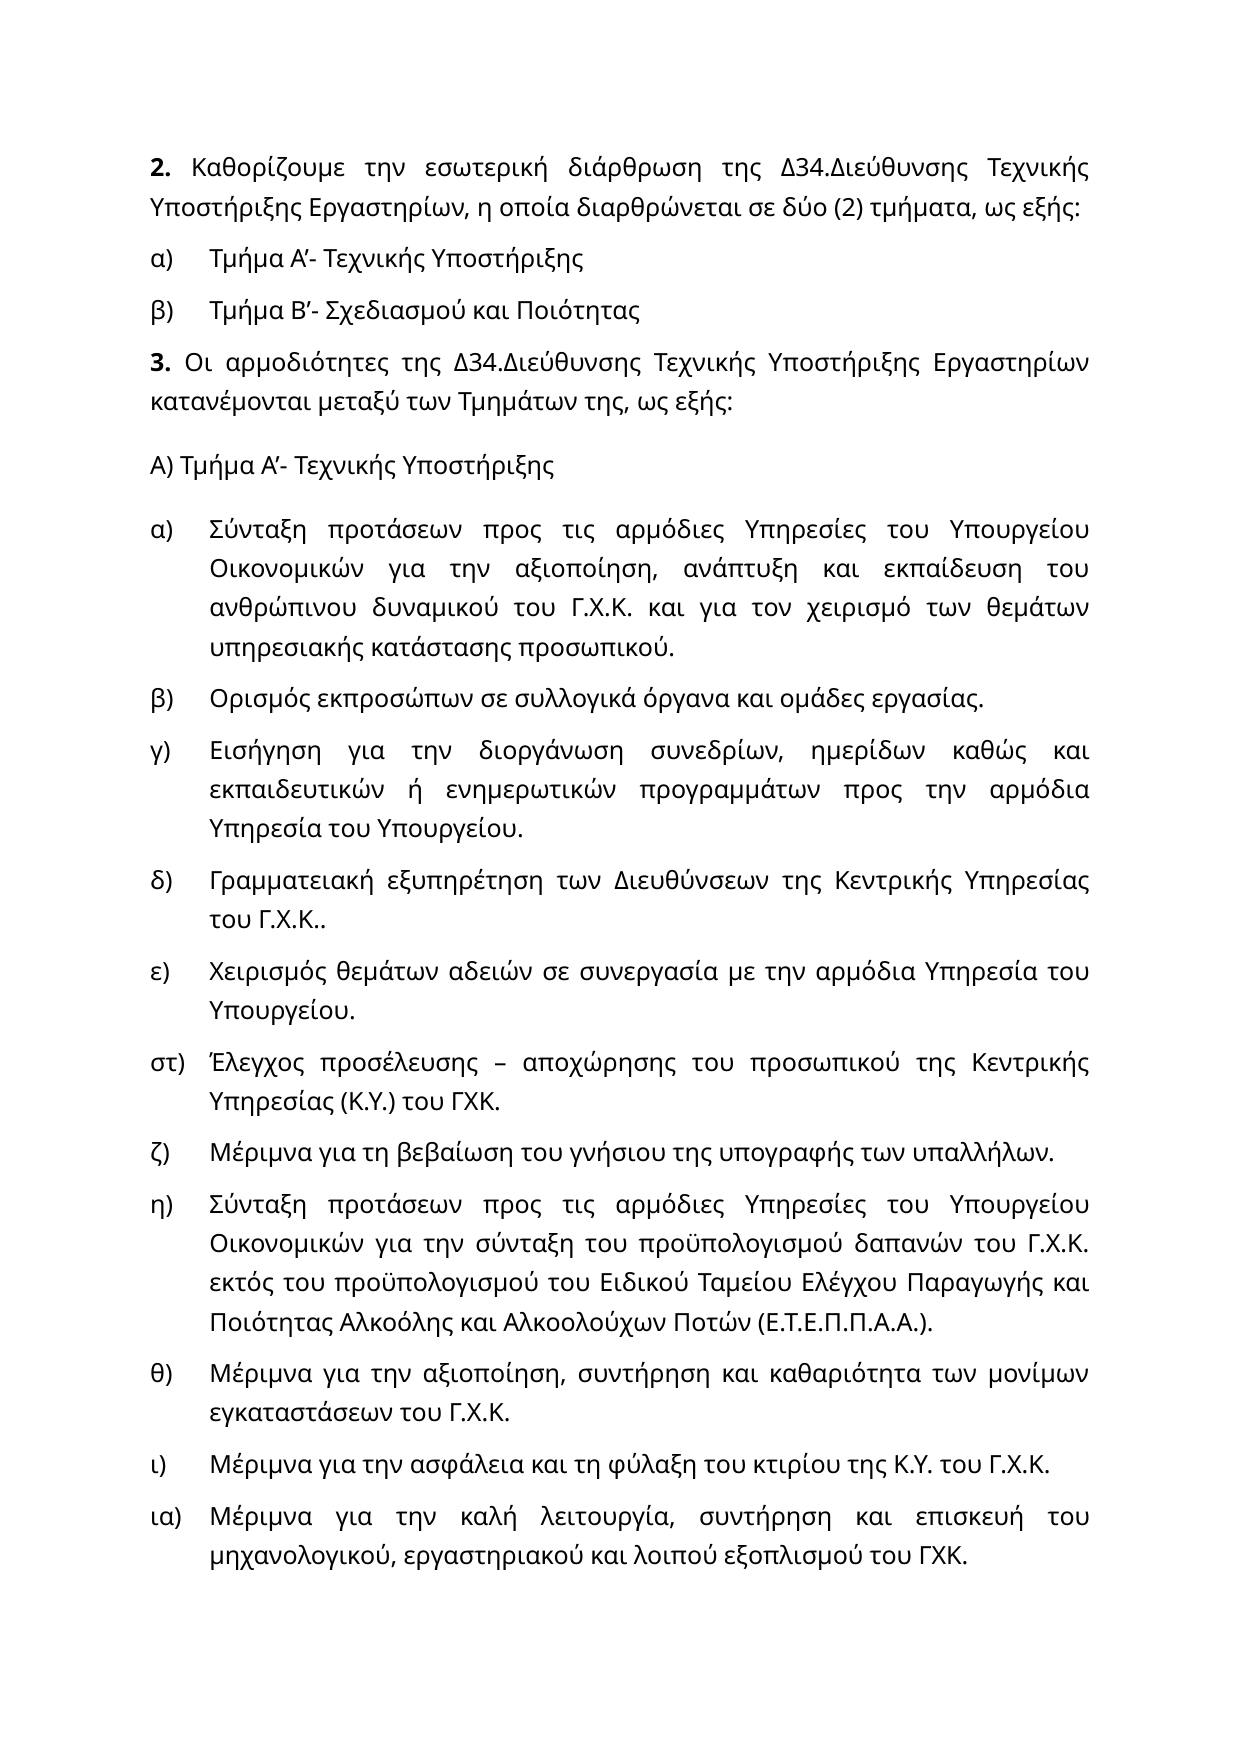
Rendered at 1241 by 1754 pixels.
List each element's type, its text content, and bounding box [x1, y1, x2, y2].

list β) Ορισμός εκπροσώπων σε συλλογικά όργανα και ομάδες εργασίας. [150, 681, 1090, 715]
list στ) Έλεγχος προσέλευσης – αποχώρησης του προσωπικού της Κεντρικής Υπηρεσίας (Κ.Υ.) του ΓΧΚ. [150, 1044, 1090, 1117]
list β) Τμήμα Β’- Σχεδιασμού και Ποιότητας [150, 292, 1090, 327]
list γ) Εισήγηση για την διοργάνωση συνεδρίων, ημερίδων καθώς και εκπαιδευτικών ή ενημερωτικών προγραμμάτων προς την αρμόδια Υπηρεσία του Υπουργείου. [150, 732, 1090, 845]
list ια) Μέριμνα για την καλή λειτουργία, συντήρηση και επισκευή του μηχανολογικού, εργαστηριακού και λοιπού εξοπλισμού του ΓΧΚ. [150, 1498, 1090, 1572]
list θ) Μέριμνα για την αξιοποίηση, συντήρηση και καθαριότητα των μονίμων εγκαταστάσεων του Γ.Χ.Κ. [150, 1356, 1090, 1429]
text 3. Οι αρμοδιότητες της Δ34.Διεύθυνσης Τεχνικής Υποστήριξης Εργαστηρίων κατανέμονται μεταξύ των Τμημάτων της, ως εξής: [150, 344, 1090, 417]
list ε) Χειρισμός θεμάτων αδειών σε συνεργασία με την αρμόδια Υπηρεσία του Υπουργείου. [150, 953, 1090, 1027]
list ζ) Μέριμνα για τη βεβαίωση του γνήσιου της υπογραφής των υπαλλήλων. [150, 1135, 1090, 1169]
list ι) Μέριμνα για την ασφάλεια και τη φύλαξη του κτιρίου της Κ.Υ. του Γ.Χ.Κ. [150, 1447, 1090, 1481]
text 2. Καθορίζουμε την εσωτερική διάρθρωση της Δ34.Διεύθυνσης Τεχνικής Υποστήριξης Εργαστηρίων, η οποία διαρθρώνεται σε δύο (2) τμήματα, ως εξής: [150, 150, 1090, 223]
list α) Σύνταξη προτάσεων προς τις αρμόδιες Υπηρεσίες του Υπουργείου Οικονομικών για την αξιοποίηση, ανάπτυξη και εκπαίδευση του ανθρώπινου δυναμικού του Γ.Χ.Κ. και για τον χειρισμό των θεμάτων υπηρεσιακής κατάστασης προσωπικού. [150, 512, 1090, 663]
list α) Τμήμα Α’- Τεχνικής Υποστήριξης [150, 241, 1090, 275]
list δ) Γραμματειακή εξυπηρέτηση των Διευθύνσεων της Κεντρικής Υπηρεσίας του Γ.Χ.Κ.. [150, 862, 1090, 936]
text Α) Τμήμα Α’- Τεχνικής Υποστήριξης [150, 447, 1090, 482]
list η) Σύνταξη προτάσεων προς τις αρμόδιες Υπηρεσίες του Υπουργείου Οικονομικών για την σύνταξη του προϋπολογισμού δαπανών του Γ.Χ.Κ. εκτός του προϋπολογισμού του Ειδικού Ταμείου Ελέγχου Παραγωγής και Ποιότητας Αλκοόλης και Αλκοολούχων Ποτών (Ε.Τ.Ε.Π.Π.Α.Α.). [150, 1187, 1090, 1338]
